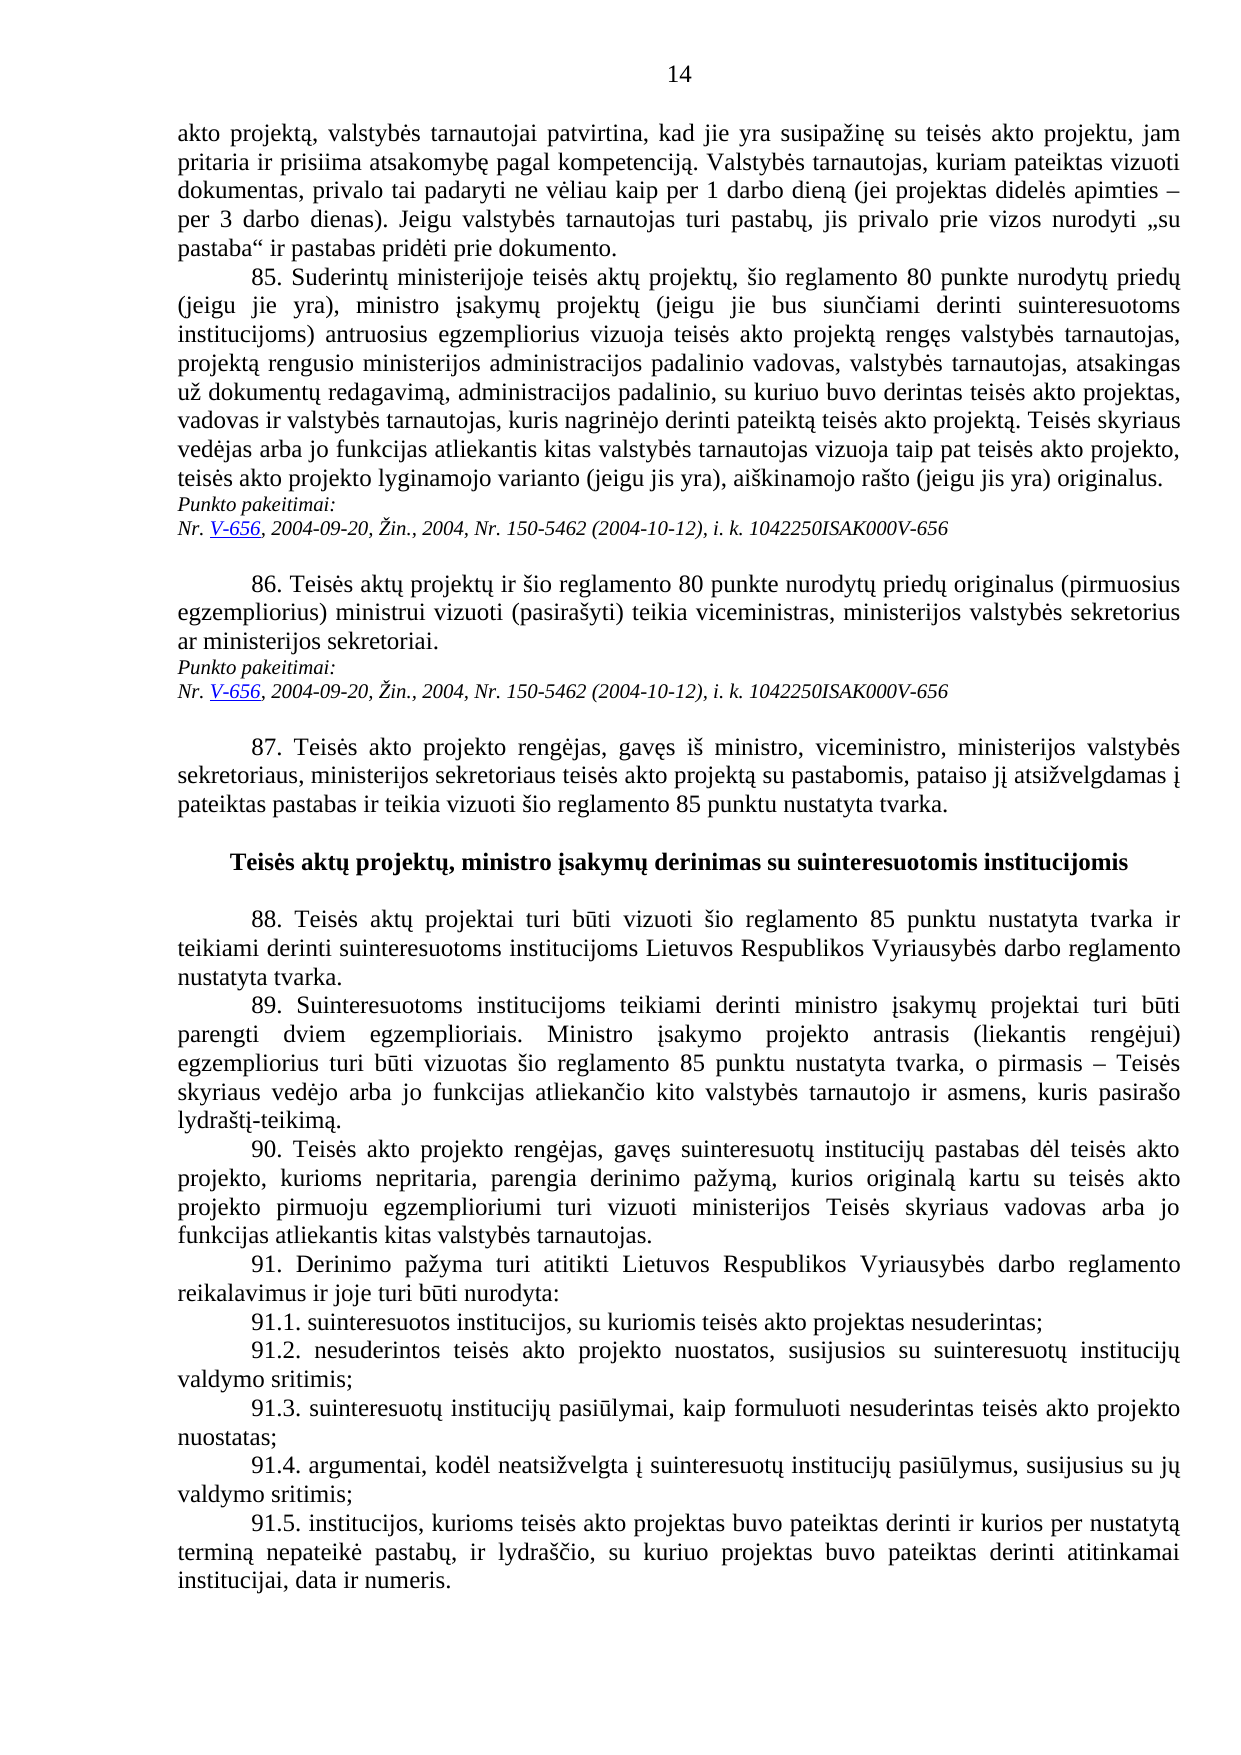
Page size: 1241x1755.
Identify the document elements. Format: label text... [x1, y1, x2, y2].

text Punkto pakeitimai: [177, 655, 1181, 679]
text Nr. V-656, 2004-09-20, Žin., 2004, Nr. 150-5462 (2004-10-12), i. k. 1042250ISAK000V-656 [177, 679, 1181, 703]
text 87. Teisės akto projekto rengėjas, gavęs iš ministro, viceministro, ministerijos valstybės sekretoriaus, ministerijos sekretoriaus teisės akto projektą su pastabomis, pataiso jį atsižvelgdamas į pateiktas pastabas ir teikia vizuoti šio reglamento 85 punktu nustatyta tvarka. [177, 732, 1181, 818]
text akto projektą, valstybės tarnautojai patvirtina, kad jie yra susipažinę su teisės akto projektu, jam pritaria ir prisiima atsakomybę pagal kompetenciją. Valstybės tarnautojas, kuriam pateiktas vizuoti dokumentas, privalo tai padaryti ne vėliau kaip per 1 darbo dieną (jei projektas didelės apimties – per 3 darbo dienas). Jeigu valstybės tarnautojas turi pastabų, jis privalo prie vizos nurodyti „su pastaba“ ir pastabas pridėti prie dokumento. [177, 118, 1181, 262]
text 91.5. institucijos, kurioms teisės akto projektas buvo pateiktas derinti ir kurios per nustatytą terminą nepateikė pastabų, ir lydraščio, su kuriuo projektas buvo pateiktas derinti atitinkamai institucijai, data ir numeris. [177, 1508, 1181, 1594]
text 91.4. argumentai, kodėl neatsižvelgta į suinteresuotų institucijų pasiūlymus, susijusius su jų valdymo sritimis; [177, 1451, 1181, 1508]
text 85. Suderintų ministerijoje teisės aktų projektų, šio reglamento 80 punkte nurodytų priedų (jeigu jie yra), ministro įsakymų projektų (jeigu jie bus siunčiami derinti suinteresuotoms institucijoms) antruosius egzempliorius vizuoja teisės akto projektą rengęs valstybės tarnautojas, projektą rengusio ministerijos administracijos padalinio vadovas, valstybės tarnautojas, atsakingas už dokumentų redagavimą, administracijos padalinio, su kuriuo buvo derintas teisės akto projektas, vadovas ir valstybės tarnautojas, kuris nagrinėjo derinti pateiktą teisės akto projektą. Teisės skyriaus vedėjas arba jo funkcijas atliekantis kitas valstybės tarnautojas vizuoja taip pat teisės akto projekto, teisės akto projekto lyginamojo varianto (jeigu jis yra), aiškinamojo rašto (jeigu jis yra) originalus. [177, 262, 1181, 492]
text 90. Teisės akto projekto rengėjas, gavęs suinteresuotų institucijų pastabas dėl teisės akto projekto, kurioms nepritaria, parengia derinimo pažymą, kurios originalą kartu su teisės akto projekto pirmuoju egzemplioriumi turi vizuoti ministerijos Teisės skyriaus vadovas arba jo funkcijas atliekantis kitas valstybės tarnautojas. [177, 1134, 1181, 1249]
text 89. Suinteresuotoms institucijoms teikiami derinti ministro įsakymų projektai turi būti parengti dviem egzemplioriais. Ministro įsakymo projekto antrasis (liekantis rengėjui) egzempliorius turi būti vizuotas šio reglamento 85 punktu nustatyta tvarka, o pirmasis – Teisės skyriaus vedėjo arba jo funkcijas atliekančio kito valstybės tarnautojo ir asmens, kuris pasirašo lydraštį-teikimą. [177, 991, 1181, 1134]
text 91.1. suinteresuotos institucijos, su kuriomis teisės akto projektas nesuderintas; [177, 1307, 1181, 1336]
text Teisės aktų projektų, ministro įsakymų derinimas su suinteresuotomis institucijomis [177, 847, 1181, 876]
text Punkto pakeitimai: [177, 492, 1181, 516]
text 88. Teisės aktų projektai turi būti vizuoti šio reglamento 85 punktu nustatyta tvarka ir teikiami derinti suinteresuotoms institucijoms Lietuvos Respublikos Vyriausybės darbo reglamento nustatyta tvarka. [177, 904, 1181, 991]
text 91. Derinimo pažyma turi atitikti Lietuvos Respublikos Vyriausybės darbo reglamento reikalavimus ir joje turi būti nurodyta: [177, 1249, 1181, 1307]
text 91.3. suinteresuotų institucijų pasiūlymai, kaip formuluoti nesuderintas teisės akto projekto nuostatas; [177, 1393, 1181, 1451]
text Nr. V-656, 2004-09-20, Žin., 2004, Nr. 150-5462 (2004-10-12), i. k. 1042250ISAK000V-656 [177, 516, 1181, 540]
text 91.2. nesuderintos teisės akto projekto nuostatos, susijusios su suinteresuotų institucijų valdymo sritimis; [177, 1336, 1181, 1393]
text 86. Teisės aktų projektų ir šio reglamento 80 punkte nurodytų priedų originalus (pirmuosius egzempliorius) ministrui vizuoti (pasirašyti) teikia viceministras, ministerijos valstybės sekretorius ar ministerijos sekretoriai. [177, 569, 1181, 655]
